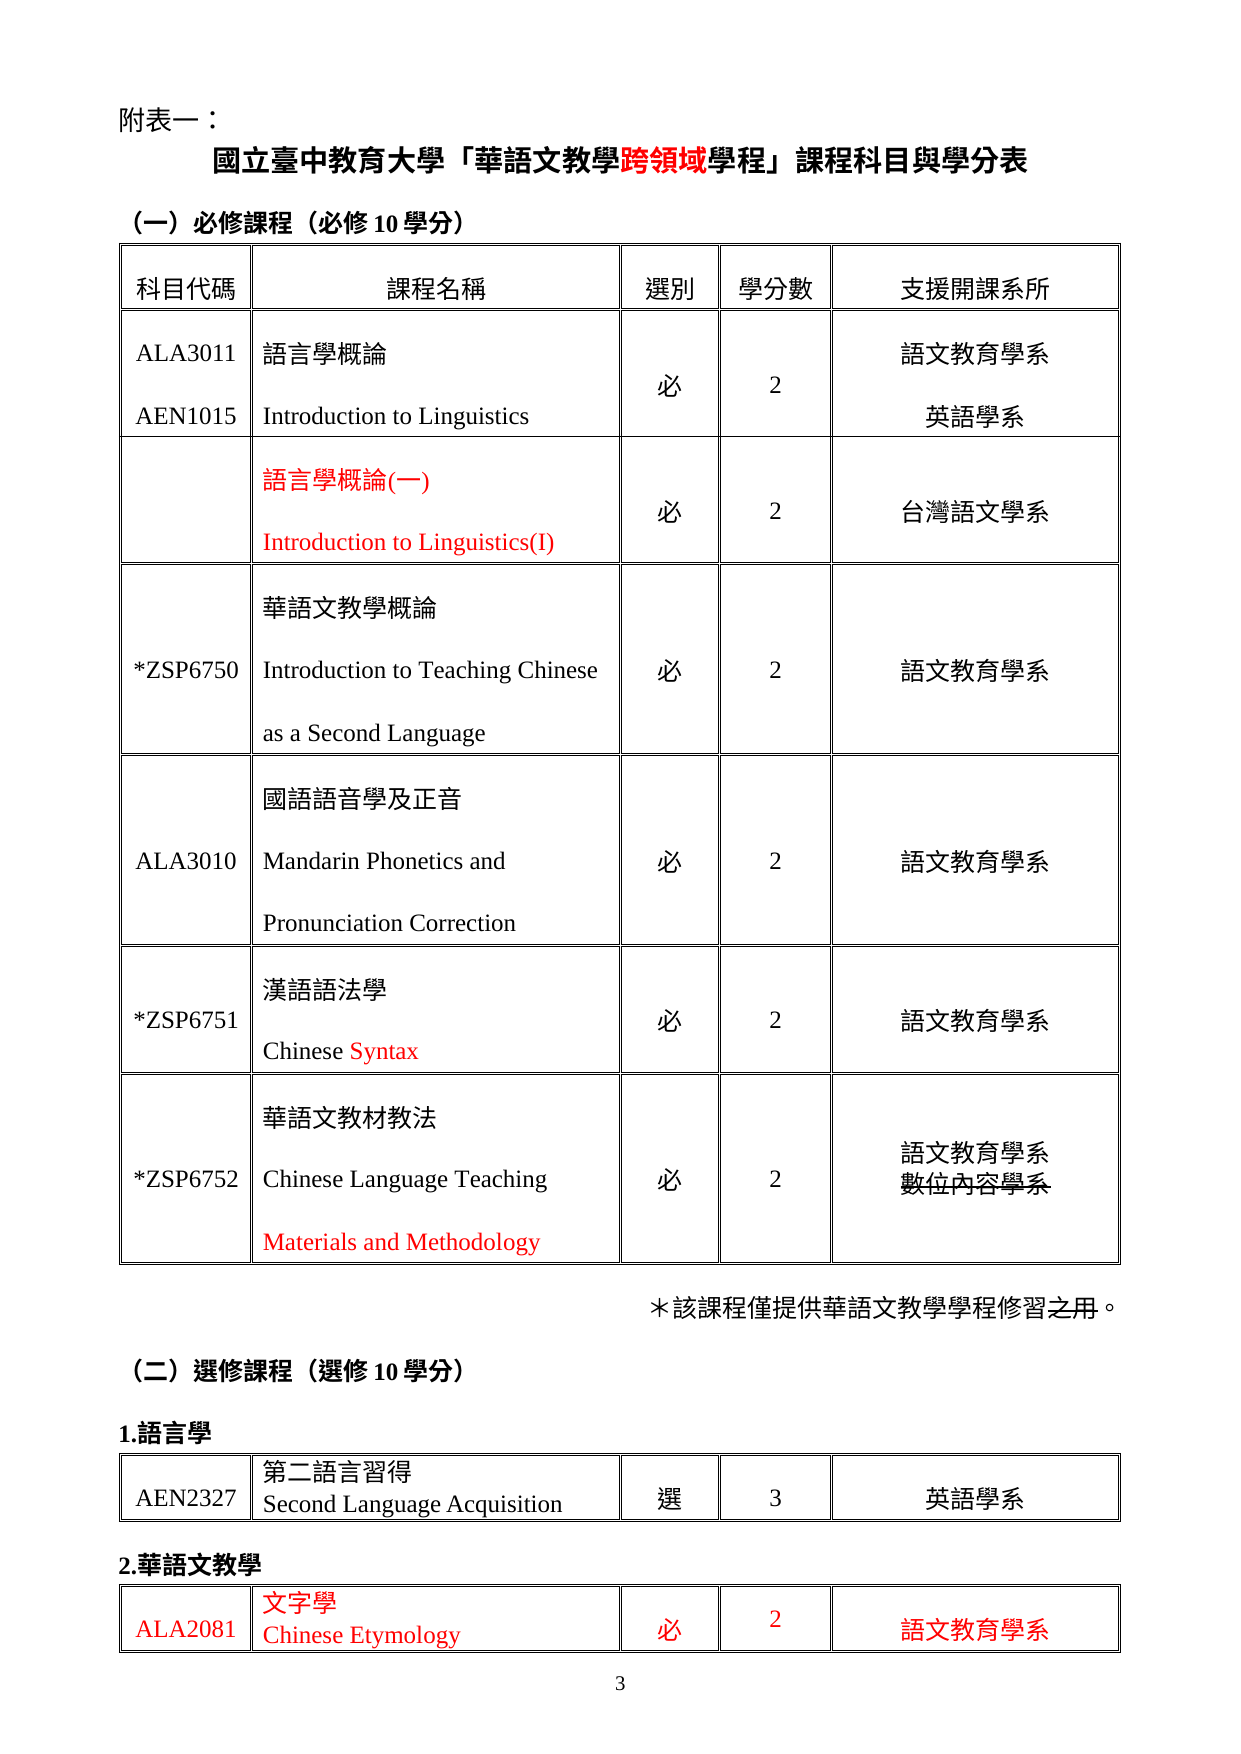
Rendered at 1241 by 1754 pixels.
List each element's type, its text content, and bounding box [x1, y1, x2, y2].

table_header 選別 [622, 246, 718, 308]
table_cell 必 [622, 311, 718, 436]
table_cell 華語文教學概論 Introduction to Teaching Chinese as a Second Language [253, 565, 619, 753]
table_cell *ZSP6752 [122, 1075, 250, 1262]
table_header 語文教育學系 [833, 1587, 1118, 1650]
text （一）必修課程（必修10學分） [118, 180, 1122, 242]
table_cell 2 [721, 565, 830, 753]
table_cell 必 [622, 565, 718, 753]
table_cell 語文教育學系 英語學系 [833, 311, 1118, 436]
table_header 學分數 [721, 246, 830, 308]
table_cell 語文教育學系 [833, 947, 1118, 1072]
table_header 第二語言習得 Second Language Acquisition [253, 1456, 619, 1518]
table_cell 國語語音學及正音 Mandarin Phonetics and Pronunciation Correction [253, 756, 619, 943]
table_cell 語文教育學系 [833, 565, 1118, 753]
table_cell 2 [721, 947, 830, 1072]
table_cell 必 [622, 437, 718, 562]
table_header 2 [721, 1587, 830, 1650]
table_cell 漢語語法學 Chinese Syntax [253, 947, 619, 1072]
table_header 科目代碼 [122, 246, 250, 308]
table_cell ALA3011 AEN1015 [122, 311, 250, 436]
text 2.華語文教學 [118, 1522, 1122, 1584]
table_cell 語言學概論 Introduction to Linguistics [253, 311, 619, 436]
table_cell *ZSP6751 [122, 947, 250, 1072]
table_cell 必 [622, 756, 718, 943]
table_cell *ZSP6750 [122, 565, 250, 753]
table_header 課程名稱 [253, 246, 619, 308]
table_header 選 [622, 1456, 718, 1518]
table_header 3 [721, 1456, 830, 1518]
text ＊該課程僅提供華語文教學學程修習之用。 [118, 1265, 1122, 1328]
table_cell 2 [721, 756, 830, 943]
table_cell 2 [721, 311, 830, 436]
table_header 必 [622, 1587, 718, 1650]
table_cell 2 [721, 1075, 830, 1262]
table_cell 語言學概論(一) Introduction to Linguistics(I) [253, 437, 619, 562]
text 國立臺中教育大學「華語文教學跨領域學程」課程科目與學分表 [118, 138, 1122, 180]
table_cell 必 [622, 947, 718, 1072]
text （二）選修課程（選修10學分） [118, 1328, 1122, 1390]
table_cell [122, 437, 250, 562]
table_cell 2 [721, 437, 830, 562]
table_cell 語文教育學系 數位內容學系 [833, 1075, 1118, 1262]
table_header 英語學系 [833, 1456, 1118, 1518]
table_header ALA2081 [122, 1587, 250, 1650]
table_header 文字學 Chinese Etymology [253, 1587, 619, 1650]
table_cell 語文教育學系 [833, 756, 1118, 943]
table_header 支援開課系所 [833, 246, 1118, 308]
table_cell 華語文教材教法 Chinese Language Teaching Materials and Methodology [253, 1075, 619, 1262]
text 附表一： [118, 98, 1122, 138]
table_cell 必 [622, 1075, 718, 1262]
table_cell ALA3010 [122, 756, 250, 943]
table_cell 台灣語文學系 [833, 437, 1118, 562]
text 1.語言學 [118, 1390, 1122, 1453]
table_header AEN2327 [122, 1456, 250, 1518]
